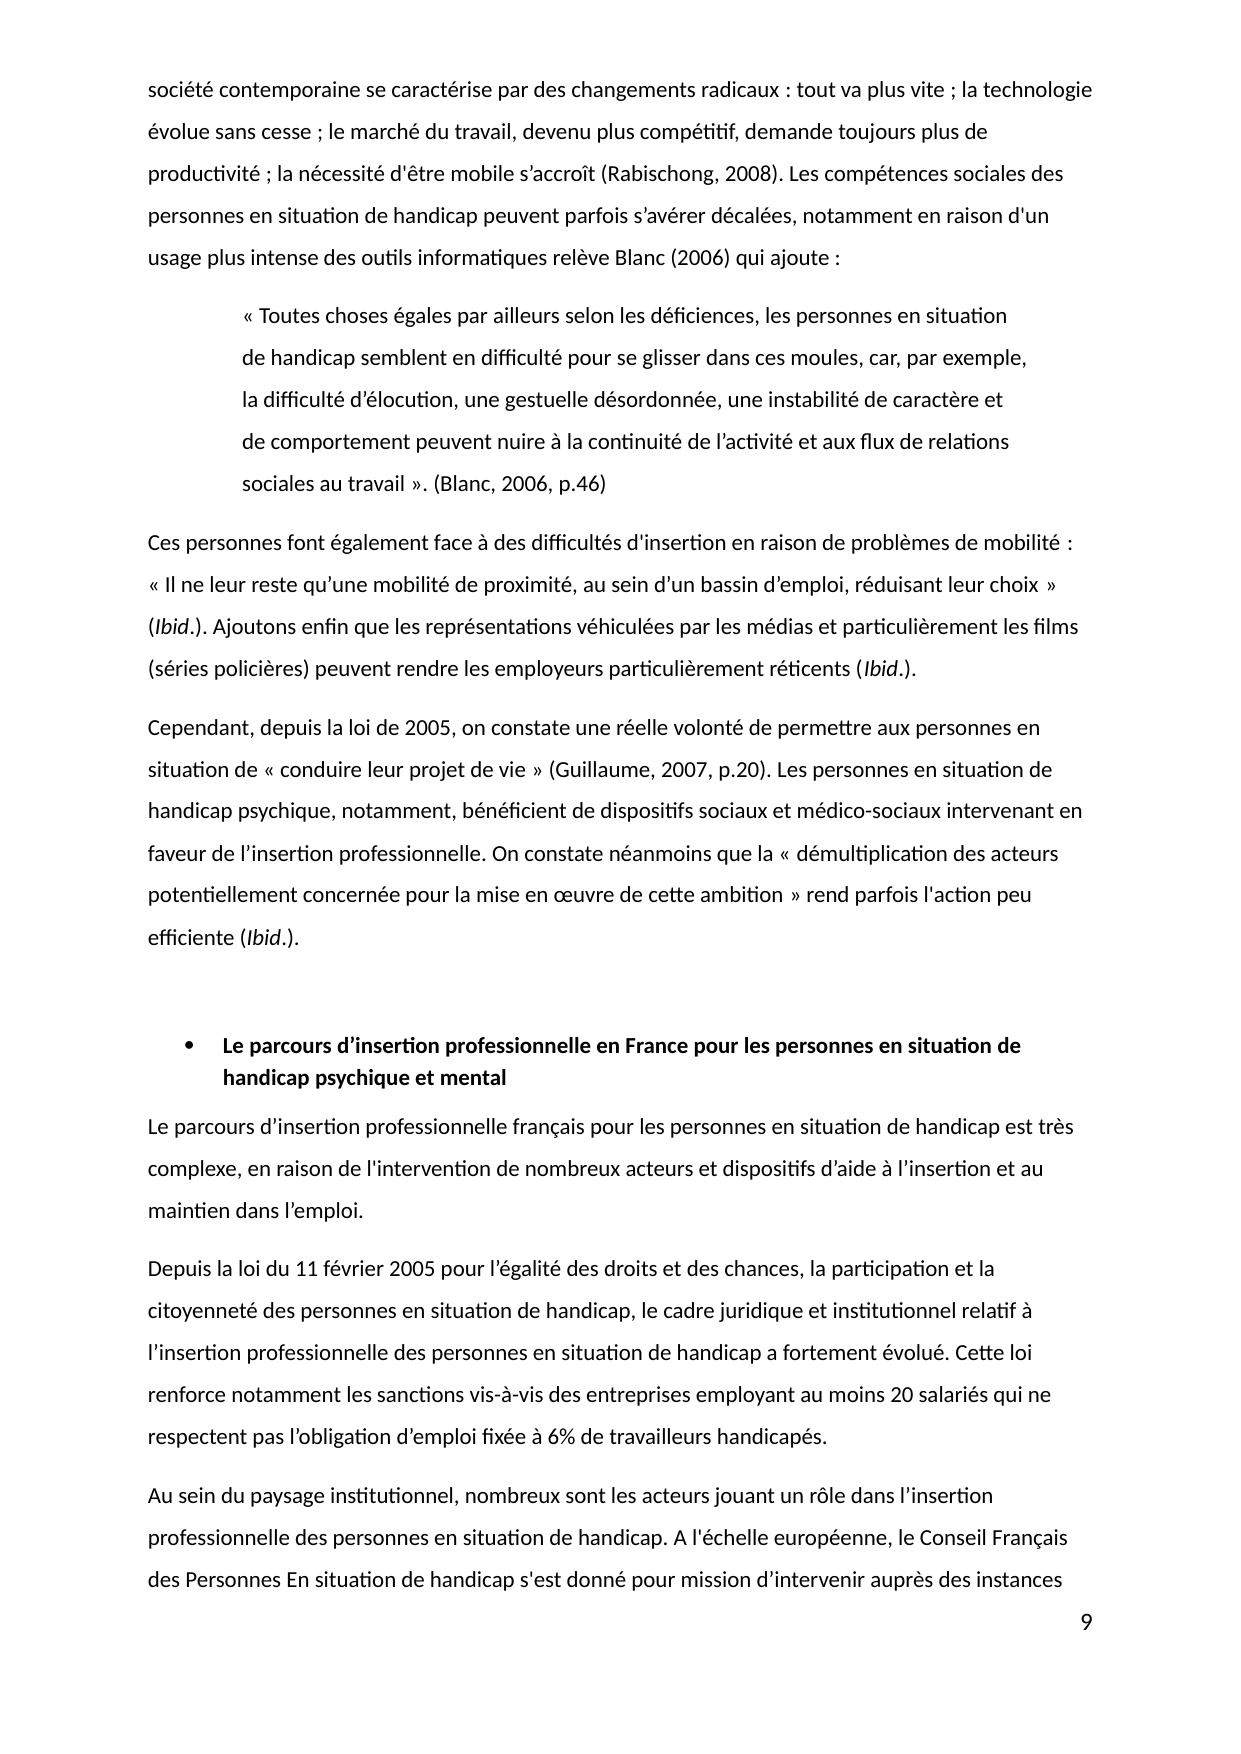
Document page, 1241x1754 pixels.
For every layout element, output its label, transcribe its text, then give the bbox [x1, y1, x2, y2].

list Le parcours d’insertion professionnelle en France pour les personnes en situation de handicap psychique et mental [185, 1031, 1093, 1091]
text Ces personnes font également face à des difficultés d'insertion en raison de problèmes de mobilité : « Il ne leur reste qu’une mobilité de proximité, au sein d’un bassin d’emploi, réduisant leur choix » (Ibid.). Ajoutons enfin que les représentations véhiculées par les médias et particulièrement les films (séries policières) peuvent rendre les employeurs particulièrement réticents (Ibid.). [148, 528, 1093, 682]
text Au sein du paysage institutionnel, nombreux sont les acteurs jouant un rôle dans l’insertion professionnelle des personnes en situation de handicap. A l'échelle européenne, le Conseil Français des Personnes En situation de handicap s'est donné pour mission d’intervenir auprès des instances [148, 1481, 1093, 1593]
text Depuis la loi du 11 février 2005 pour l’égalité des droits et des chances, la participation et la citoyenneté des personnes en situation de handicap, le cadre juridique et institutionnel relatif à l’insertion professionnelle des personnes en situation de handicap a fortement évolué. Cette loi renforce notamment les sanctions vis-à-vis des entreprises employant au moins 20 salariés qui ne respectent pas l’obligation d’emploi fixée à 6% de travailleurs handicapés. [148, 1254, 1093, 1451]
text Le parcours d’insertion professionnelle français pour les personnes en situation de handicap est très complexe, en raison de l'intervention de nombreux acteurs et dispositifs d’aide à l’insertion et au maintien dans l’emploi. [148, 1112, 1093, 1224]
text Cependant, depuis la loi de 2005, on constate une réelle volonté de permettre aux personnes en situation de « conduire leur projet de vie » (Guillaume, 2007, p.20). Les personnes en situation de handicap psychique, notamment, bénéficient de dispositifs sociaux et médico-sociaux intervenant en faveur de l’insertion professionnelle. On constate néanmoins que la « démultiplication des acteurs potentiellement concernée pour la mise en œuvre de cette ambition » rend parfois l'action peu efficiente (Ibid.). [148, 713, 1093, 951]
text « Toutes choses égales par ailleurs selon les déficiences, les personnes en situation de handicap semblent en difficulté pour se glisser dans ces moules, car, par exemple, la difficulté d’élocution, une gestuelle désordonnée, une instabilité de caractère et de comportement peuvent nuire à la continuité de l’activité et aux flux de relations sociales au travail ». (Blanc, 2006, p.46) [242, 302, 1032, 497]
text société contemporaine se caractérise par des changements radicaux : tout va plus vite ; la technologie évolue sans cesse ; le marché du travail, devenu plus compétitif, demande toujours plus de productivité ; la nécessité d'être mobile s’accroît (Rabischong, 2008). Les compétences sociales des personnes en situation de handicap peuvent parfois s’avérer décalées, notamment en raison d'un usage plus intense des outils informatiques relève Blanc (2006) qui ajoute : [148, 75, 1093, 271]
